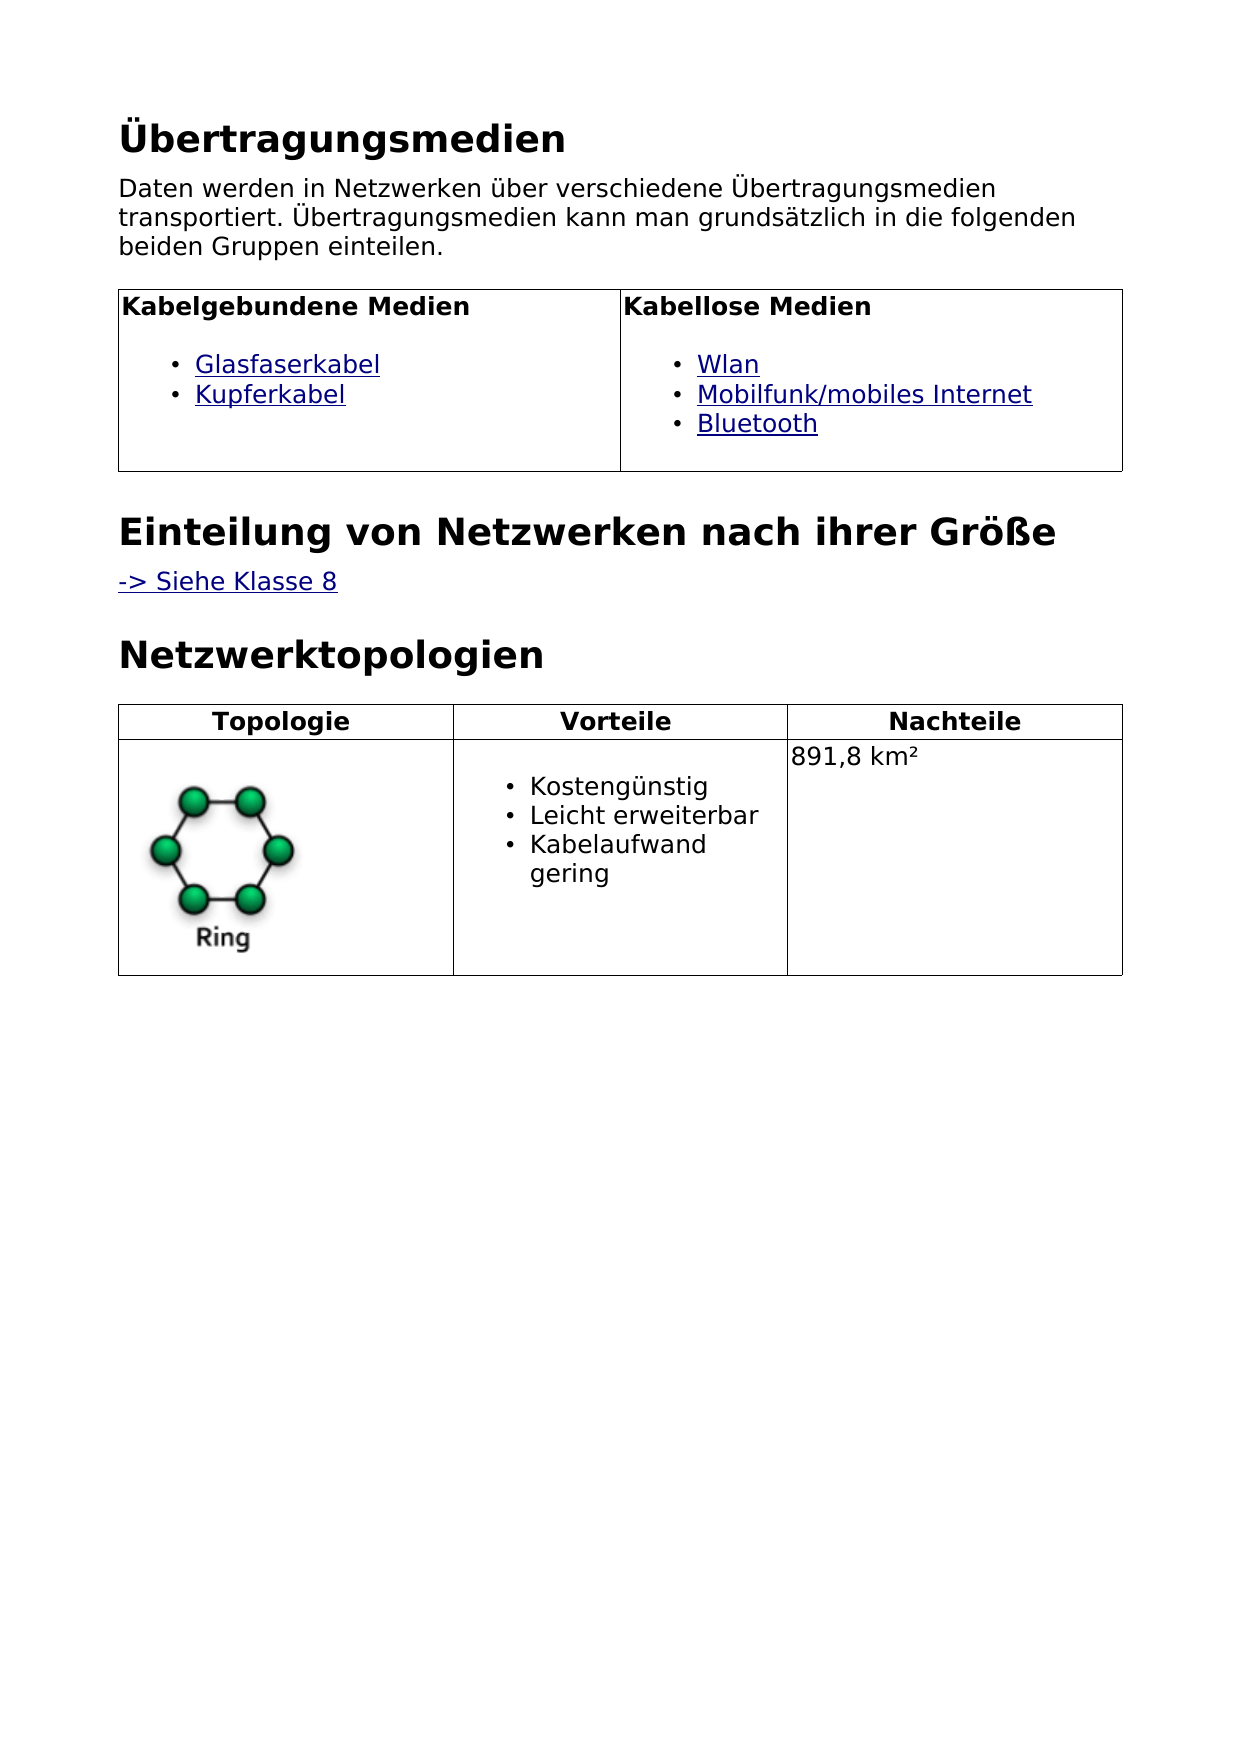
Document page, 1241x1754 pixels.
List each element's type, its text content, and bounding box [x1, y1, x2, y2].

table_header Nachteile [788, 705, 1122, 739]
table_cell 891,8 km² [788, 740, 1122, 975]
table_cell [119, 740, 453, 975]
subtitle Netzwerktopologien [118, 633, 1122, 677]
picture [121, 742, 303, 972]
table_header Kabellose Medien Wlan Mobilfunk/mobiles Internet Bluetooth [621, 290, 1122, 471]
table_header Kabelgebundene Medien Glasfaserkabel Kupferkabel [119, 290, 620, 471]
subtitle Einteilung von Netzwerken nach ihrer Größe [118, 511, 1122, 554]
table_header Vorteile [454, 705, 787, 739]
text Daten werden in Netzwerken über verschiedene Übertragungsmedien transportiert. Übertragungsmedien kann man grundsätzlich in die folgenden beiden Gruppen einteilen. [118, 174, 1122, 262]
subtitle Übertragungsmedien [118, 118, 1122, 162]
table_cell Kostengünstig Leicht erweiterbar Kabelaufwand gering [454, 740, 787, 975]
table_header Topologie [119, 705, 453, 739]
text -> Siehe Klasse 8 [118, 567, 1122, 596]
